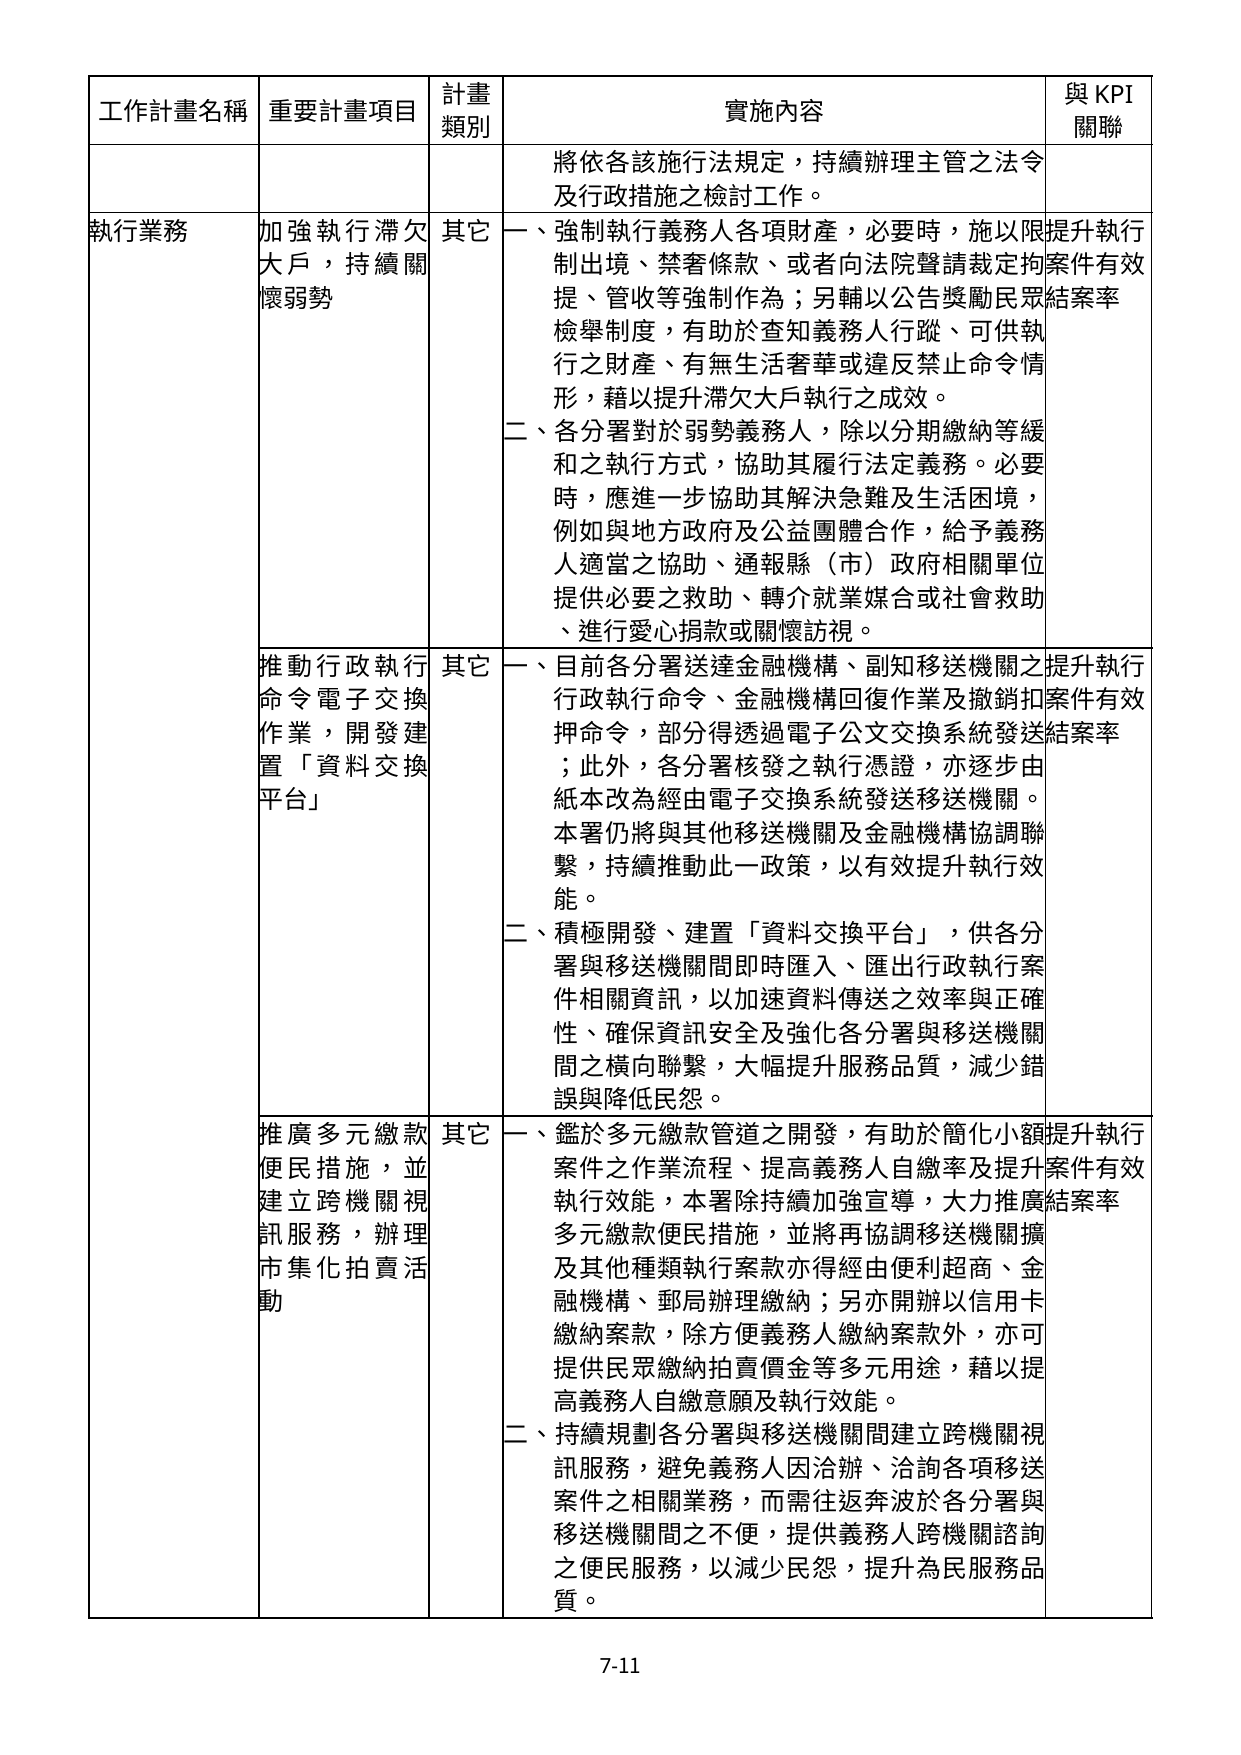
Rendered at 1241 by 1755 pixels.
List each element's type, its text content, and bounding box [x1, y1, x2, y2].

table_cell 將依各該施行法規定，持續辦理主管之法令及行政措施之檢討工作。 [504, 145, 1045, 212]
table_cell 執行業務 [90, 213, 258, 1617]
table_cell 提升執行案件有效結案率 [1046, 1117, 1151, 1617]
table_cell 加強執行滯欠大戶，持續關懷弱勢 [260, 213, 428, 647]
table_cell [430, 145, 502, 212]
table_cell [90, 145, 258, 212]
table_cell [260, 145, 428, 212]
table_cell 一、強制執行義務人各項財產，必要時，施以限制出境、禁奢條款、或者向法院聲請裁定拘提、管收等強制作為；另輔以公告獎勵民眾檢舉制度，有助於查知義務人行蹤、可供執行之財產、有無生活奢華或違反禁止命令情形，藉以提升滯欠大戶執行之成效。 二、各分署對於弱勢義務人，除以分期繳納等緩和之執行方式，協助其履行法定義務。必要時，應進一步協助其解決急難及生活困境，例如與地方政府及公益團體合作，給予義務人適當之協助、通報縣（市）政府相關單位提供必要之救助、轉介就業媒合或社會救助、進行愛心捐款或關懷訪視。 [504, 213, 1045, 647]
table_cell 推動行政執行命令電子交換作業，開發建置「資料交換平台」 [260, 649, 428, 1115]
table_header 實施內容 [504, 77, 1045, 143]
table_cell 其它 [430, 1117, 502, 1617]
table_cell [1046, 145, 1151, 212]
table_cell 提升執行案件有效結案率 [1046, 649, 1151, 1115]
table_cell 推廣多元繳款便民措施，並建立跨機關視訊服務，辦理市集化拍賣活動 [260, 1117, 428, 1617]
table_header 工作計畫名稱 [90, 77, 258, 143]
table_cell 一、鑑於多元繳款管道之開發，有助於簡化小額案件之作業流程、提高義務人自繳率及提升執行效能，本署除持續加強宣導，大力推廣多元繳款便民措施，並將再協調移送機關擴及其他種類執行案款亦得經由便利超商、金融機構、郵局辦理繳納；另亦開辦以信用卡繳納案款，除方便義務人繳納案款外，亦可提供民眾繳納拍賣價金等多元用途，藉以提高義務人自繳意願及執行效能。 二、持續規劃各分署與移送機關間建立跨機關視訊服務，避免義務人因洽辦、洽詢各項移送案件之相關業務，而需往返奔波於各分署與移送機關間之不便，提供義務人跨機關諮詢之便民服務，以減少民怨，提升為民服務品質。 [504, 1117, 1045, 1617]
table_cell 一、目前各分署送達金融機構、副知移送機關之行政執行命令、金融機構回復作業及撤銷扣押命令，部分得透過電子公文交換系統發送；此外，各分署核發之執行憑證，亦逐步由紙本改為經由電子交換系統發送移送機關。本署仍將與其他移送機關及金融機構協調聯繫，持續推動此一政策，以有效提升執行效能。 二、積極開發、建置「資料交換平台」，供各分署與移送機關間即時匯入、匯出行政執行案件相關資訊，以加速資料傳送之效率與正確性、確保資訊安全及強化各分署與移送機關間之橫向聯繫，大幅提升服務品質，減少錯誤與降低民怨。 [504, 649, 1045, 1115]
table_header 與KPI 關聯 [1046, 77, 1151, 143]
table_header 重要計畫項目 [260, 77, 428, 143]
table_cell 提升執行案件有效結案率 [1046, 213, 1151, 647]
table_cell 其它 [430, 213, 502, 647]
table_cell 其它 [430, 649, 502, 1115]
table_header 計畫類別 [430, 77, 502, 143]
